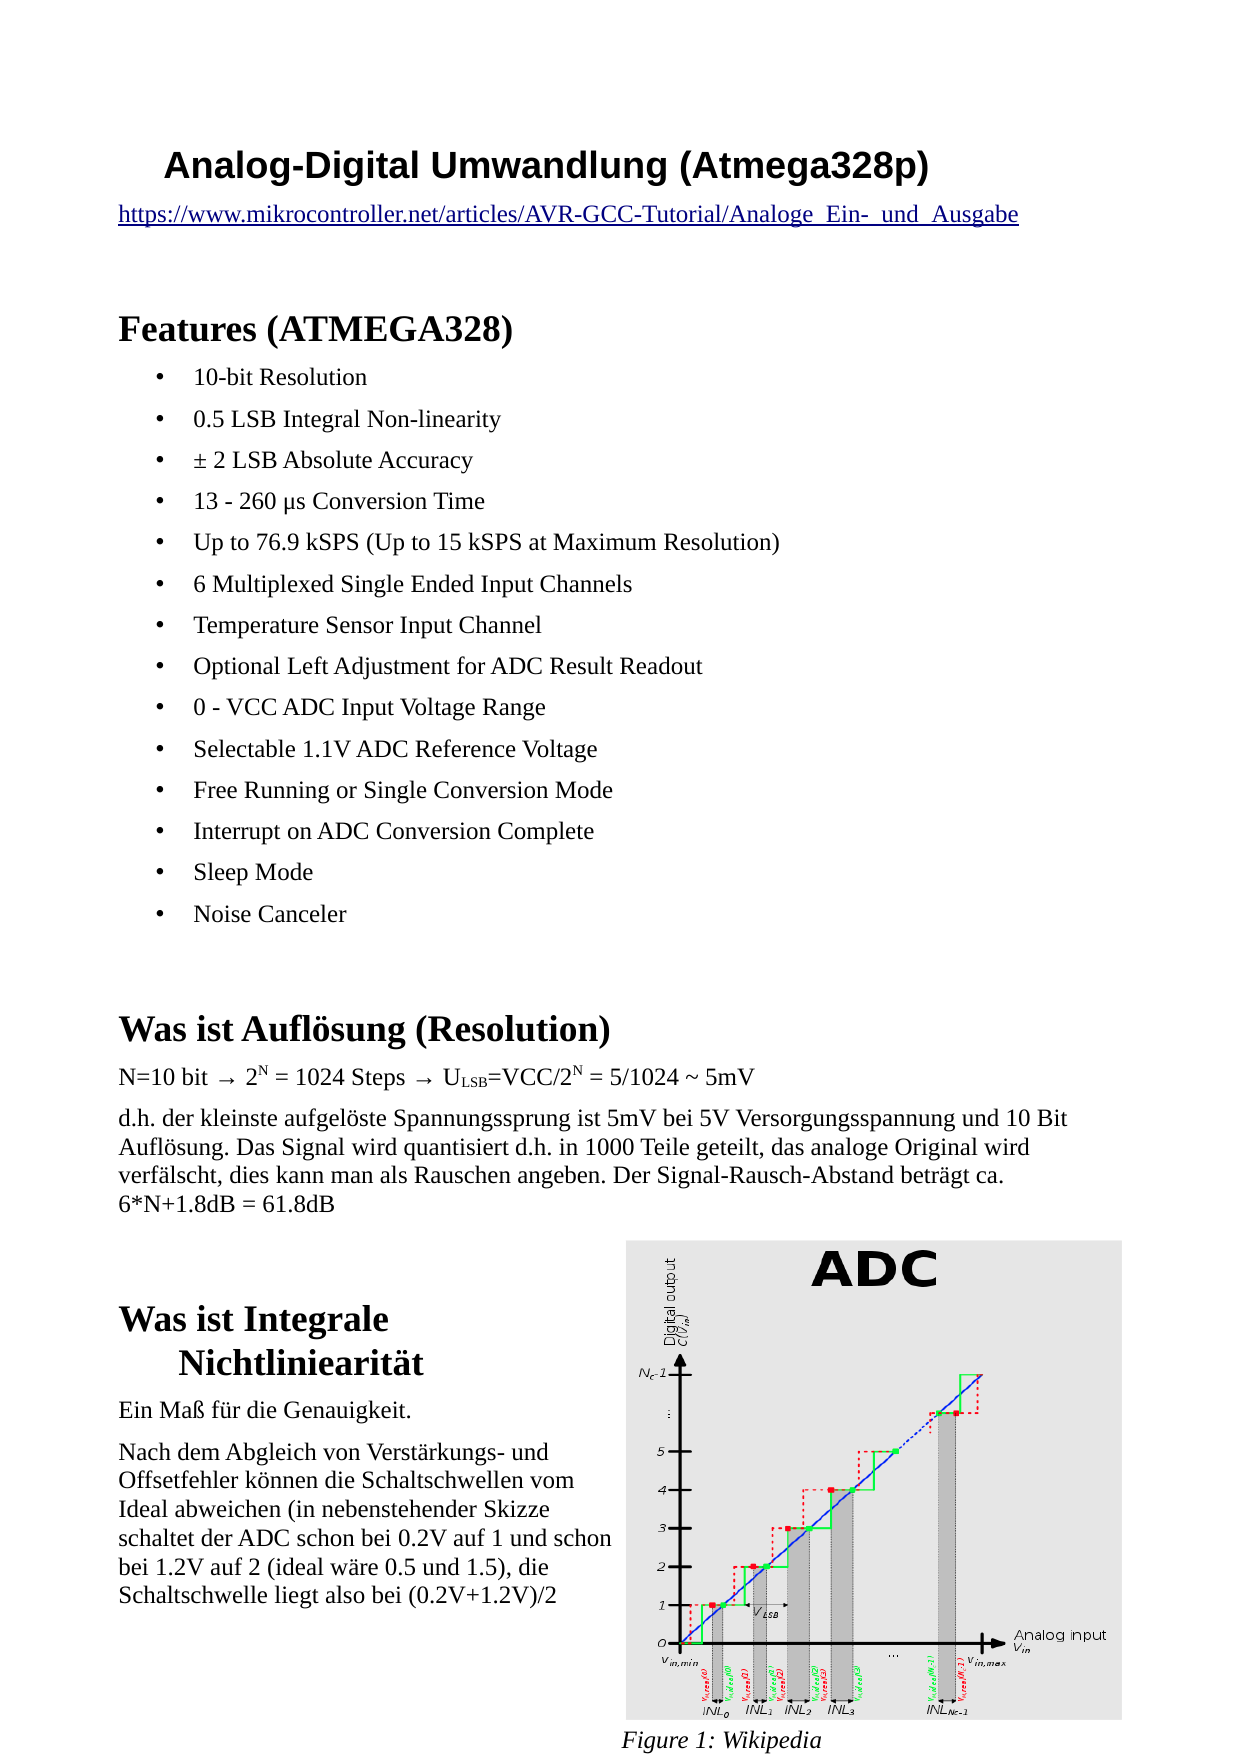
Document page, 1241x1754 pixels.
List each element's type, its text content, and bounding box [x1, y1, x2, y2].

list 10-bit Resolution [156, 362, 1122, 391]
list Temperature Sensor Input Channel [156, 610, 1122, 639]
text d.h. der kleinste aufgelöste Spannungssprung ist 5mV bei 5V Versorgungsspannung und 10 Bit Auflösung. Das Signal wird quantisiert d.h. in 1000 Teile geteilt, das analoge Original wird verfälscht, dies kann man als Rauschen angeben. Der Signal-Rausch-Abstand beträgt ca. 6*N+1.8dB = 61.8dB [118, 1103, 1122, 1218]
text Nach dem Abgleich von Verstärkungs- und Offsetfehler können die Schaltschwellen vom Ideal abweichen (in nebenstehender Skizze schaltet der ADC schon bei 0.2V auf 1 und schon bei 1.2V auf 2 (ideal wäre 0.5 und 1.5), die Schaltschwelle liegt also bei (0.2V+1.2V)/2 [118, 1437, 621, 1609]
subtitle Was ist Integrale Nichtliniearität [118, 1297, 621, 1383]
list 0.5 LSB Integral Non-linearity [156, 404, 1122, 432]
list 13 - 260 μs Conversion Time [156, 486, 1122, 515]
list 6 Multiplexed Single Ended Input Channels [156, 569, 1122, 597]
list Free Running or Single Conversion Mode [156, 775, 1122, 804]
text N=10 bit → 2N = 1024 Steps → ULSB=VCC/2N = 5/1024 ~ 5mV [118, 1062, 1122, 1091]
text Figure 1: Wikipedia [621, 1720, 1122, 1754]
list Up to 76.9 kSPS (Up to 15 kSPS at Maximum Resolution) [156, 527, 1122, 556]
list Selectable 1.1V ADC Reference Voltage [156, 734, 1122, 762]
text Ein Maß für die Genauigkeit. [118, 1396, 621, 1424]
text [621, 1226, 1122, 1238]
list Sleep Mode [156, 857, 1122, 886]
subtitle Analog-Digital Umwandlung (Atmega328p) [118, 143, 1122, 187]
list Optional Left Adjustment for ADC Result Readout [156, 651, 1122, 680]
list 0 - VCC ADC Input Voltage Range [156, 692, 1122, 721]
list Noise Canceler [156, 899, 1122, 927]
picture [621, 1238, 1122, 1720]
list ± 2 LSB Absolute Accuracy [156, 445, 1122, 474]
subtitle Features (ATMEGA328) [118, 307, 1122, 350]
text https://www.mikrocontroller.net/articles/AVR-GCC-Tutorial/Analoge_Ein-_und_Ausgabe [118, 199, 1122, 228]
subtitle Was ist Auflösung (Resolution) [118, 1006, 1122, 1049]
list Interrupt on ADC Conversion Complete [156, 816, 1122, 845]
